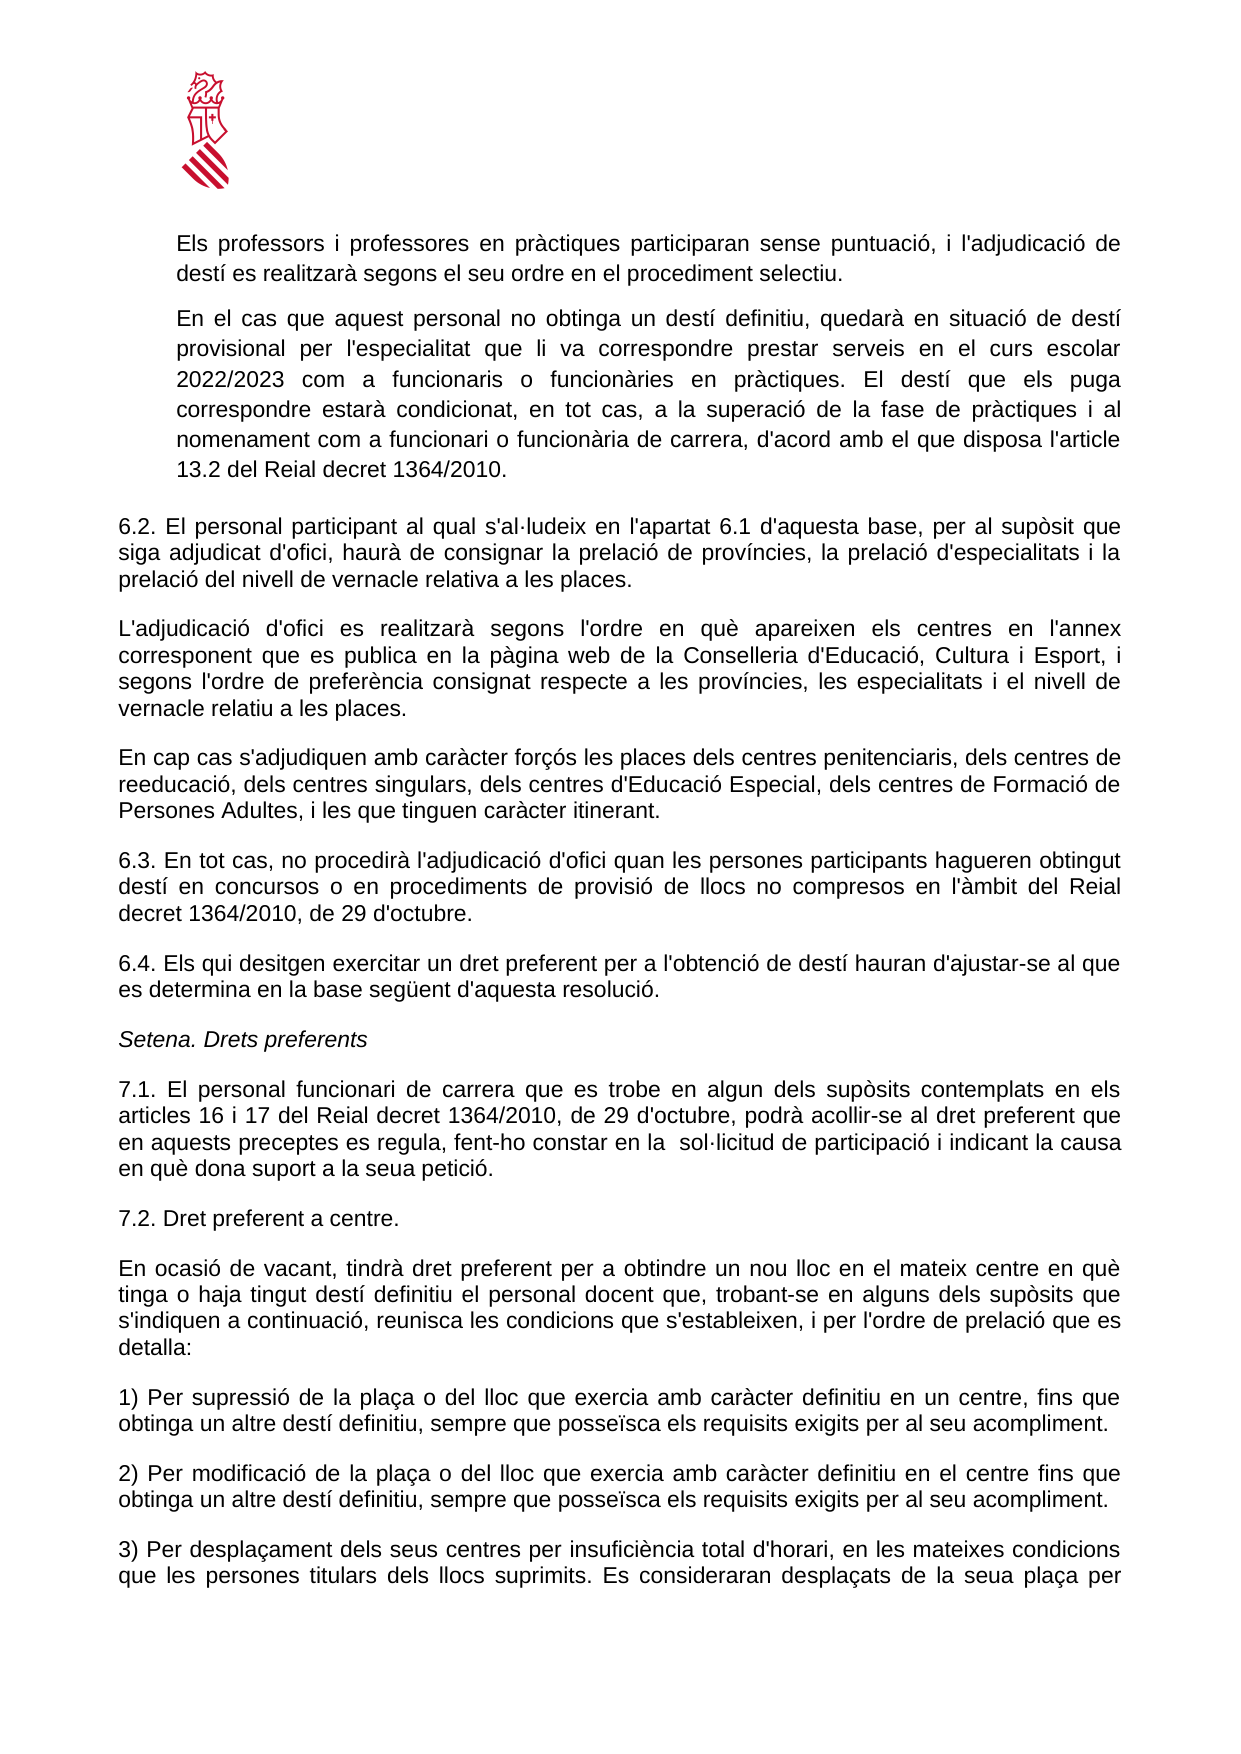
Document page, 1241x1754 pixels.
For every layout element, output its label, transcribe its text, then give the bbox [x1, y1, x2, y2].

text 2) Per modificació de la plaça o del lloc que exercia amb caràcter definitiu en el centre fins que obtinga un altre destí definitiu, sempre que posseïsca els requisits exigits per al seu acompliment. [118, 1460, 1122, 1512]
text 6.4. Els qui desitgen exercitar un dret preferent per a l'obtenció de destí hauran d'ajustar-se al que es determina en la base següent d'aquesta resolució. [118, 949, 1122, 1002]
text En ocasió de vacant, tindrà dret preferent per a obtindre un nou lloc en el mateix centre en què tinga o haja tingut destí definitiu el personal docent que, trobant-se en alguns dels supòsits que s'indiquen a continuació, reunisca les condicions que s'estableixen, i per l'ordre de prelació que es detalla: [118, 1254, 1122, 1360]
text 7.2. Dret preferent a centre. [118, 1205, 1122, 1231]
picture [181, 70, 229, 189]
text 7.1. El personal funcionari de carrera que es trobe en algun dels supòsits contemplats en els articles 16 i 17 del Reial decret 1364/2010, de 29 d'octubre, podrà acollir-se al dret preferent que en aquests preceptes es regula, fent-ho constar en la sol·licitud de participació i indicant la causa en què dona suport a la seua petició. [118, 1076, 1122, 1181]
text En cap cas s'adjudiquen amb caràcter forçós les places dels centres penitenciaris, dels centres de reeducació, dels centres singulars, dels centres d'Educació Especial, dels centres de Formació de Persones Adultes, i les que tinguen caràcter itinerant. [118, 744, 1122, 823]
text 1) Per supressió de la plaça o del lloc que exercia amb caràcter definitiu en un centre, fins que obtinga un altre destí definitiu, sempre que posseïsca els requisits exigits per al seu acompliment. [118, 1383, 1122, 1436]
text 6.3. En tot cas, no procedirà l'adjudicació d'ofici quan les persones participants hagueren obtingut destí en concursos o en procediments de provisió de llocs no compresos en l'àmbit del Reial decret 1364/2010, de 29 d'octubre. [118, 847, 1122, 926]
text 3) Per desplaçament dels seus centres per insuficiència total d'horari, en les mateixes condicions que les persones titulars dels llocs suprimits. Es consideraran desplaçats de la seua plaça per [118, 1536, 1122, 1589]
list Els professors i professores en pràctiques participaran sense puntuació, i l'adjudicació de destí es realitzarà segons el seu ordre en el procediment selectiu. [176, 230, 1122, 287]
text Setena. Drets preferents [118, 1026, 1122, 1052]
list En el cas que aquest personal no obtinga un destí definitiu, quedarà en situació de destí provisional per l'especialitat que li va correspondre prestar serveis en el curs escolar 2022/2023 com a funcionaris o funcionàries en pràctiques. El destí que els puga correspondre estarà condicionat, en tot cas, a la superació de la fase de pràctiques i al nomenament com a funcionari o funcionària de carrera, d'acord amb el que disposa l'article 13.2 del Reial decret 1364/2010. [176, 305, 1122, 483]
text L'adjudicació d'ofici es realitzarà segons l'ordre en què apareixen els centres en l'annex corresponent que es publica en la pàgina web de la Conselleria d'Educació, Cultura i Esport, i segons l'ordre de preferència consignat respecte a les províncies, les especialitats i el nivell de vernacle relatiu a les places. [118, 615, 1122, 721]
text 6.2. El personal participant al qual s'al·ludeix en l'apartat 6.1 d'aquesta base, per al supòsit que siga adjudicat d'ofici, haurà de consignar la prelació de províncies, la prelació d'especialitats i la prelació del nivell de vernacle relativa a les places. [118, 513, 1122, 592]
